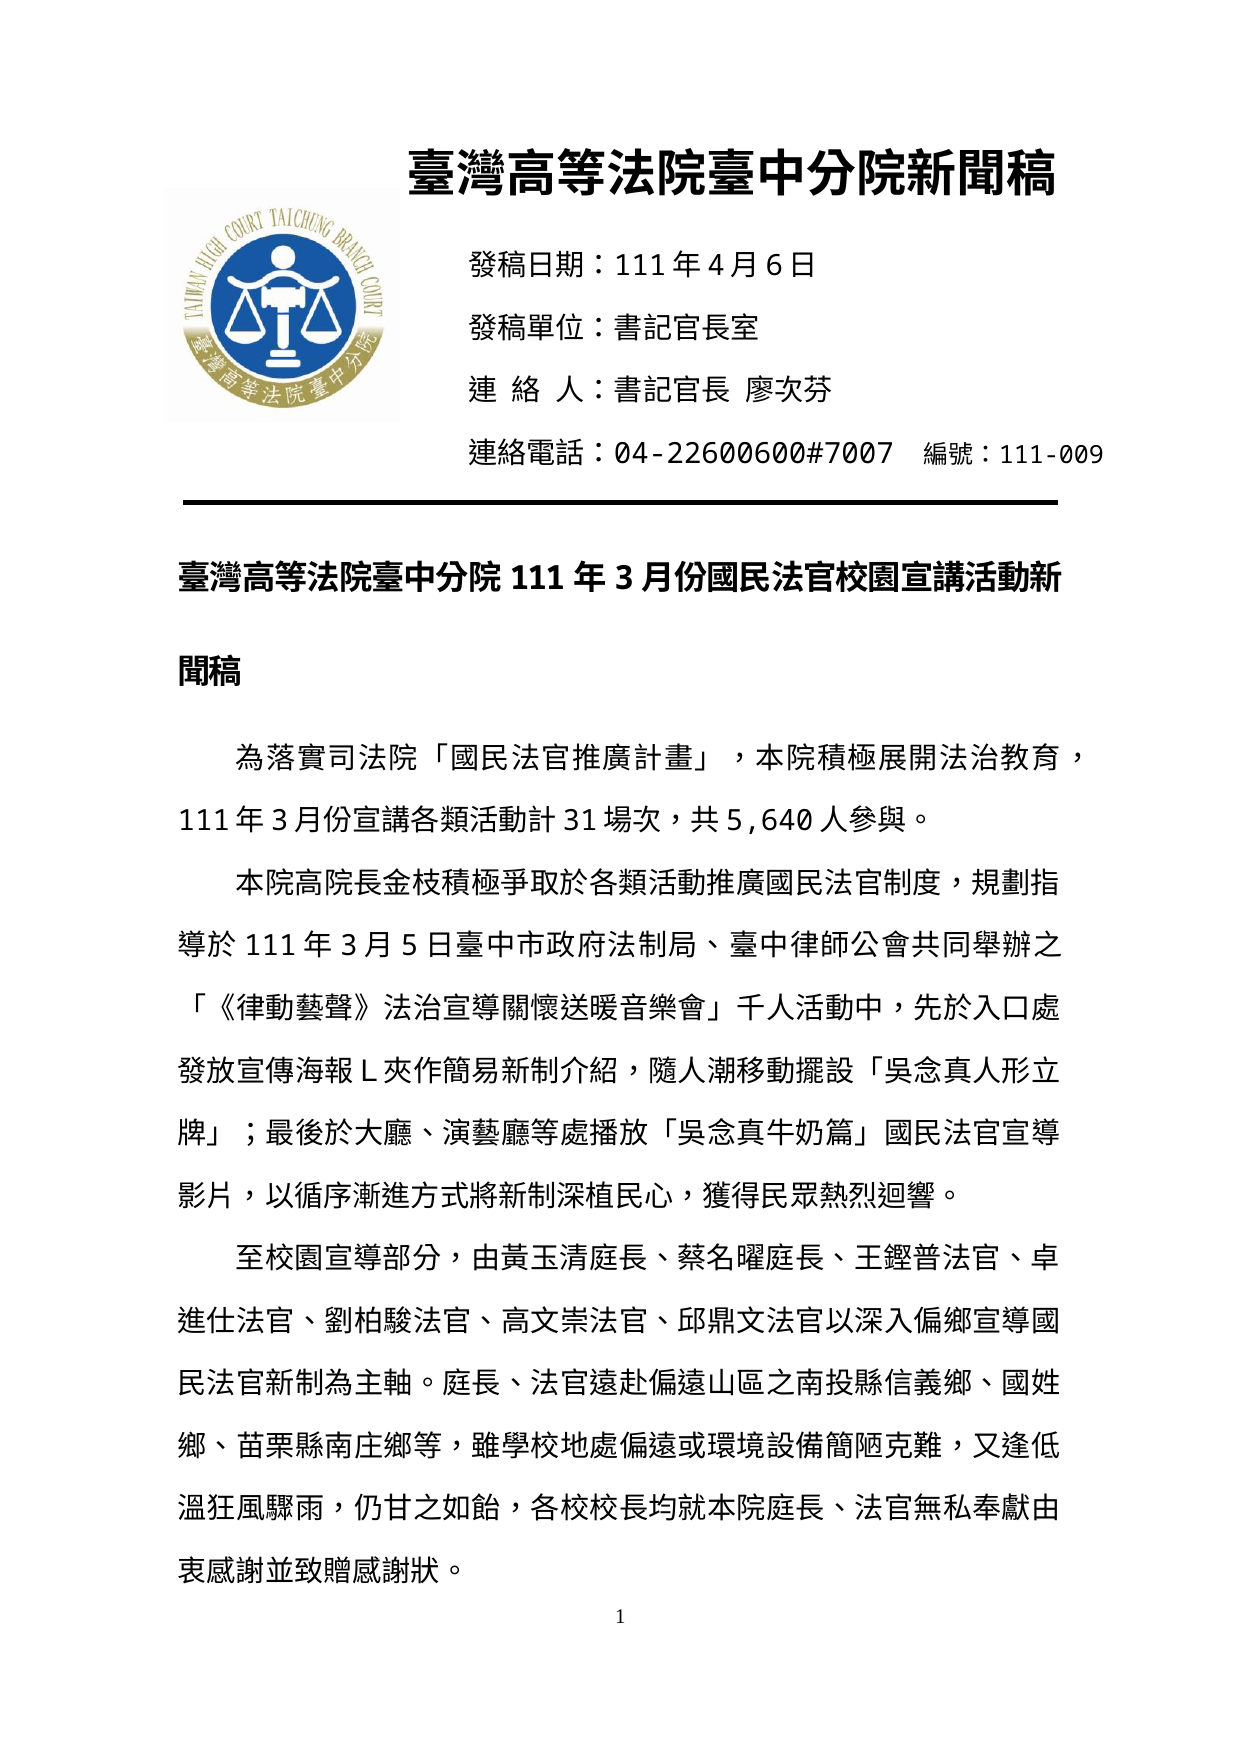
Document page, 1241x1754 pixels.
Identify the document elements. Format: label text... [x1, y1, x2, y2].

text 至校園宣導部分，由黃玉清庭長、蔡名曜庭長、王鏗普法官、卓進仕法官、劉柏駿法官、高文崇法官、邱鼎文法官以深入偏鄉宣導國民法官新制為主軸。庭長、法官遠赴偏遠山區之南投縣信義鄉、國姓鄉、苗栗縣南庄鄉等，雖學校地處偏遠或環境設備簡陋克難，又逢低溫狂風驟雨，仍甘之如飴，各校校長均就本院庭長、法官無私奉獻由衷感謝並致贈感謝狀。 [177, 1214, 1063, 1589]
table_header 臺灣高等法院臺中分院新聞稿 發稿日期：111年4月6日 發稿單位：書記官長室 連 絡 人：書記官長 廖次芬 連絡電話：04-22600600#7007 編號：111-009 [404, 96, 1120, 471]
text 為落實司法院「國民法官推廣計畫」，本院積極展開法治教育，111年3月份宣講各類活動計31場次，共5,640人參與。 [177, 714, 1063, 839]
text 本院高院長金枝積極爭取於各類活動推廣國民法官制度，規劃指導於111年3月5日臺中市政府法制局、臺中律師公會共同舉辦之「《律動藝聲》法治宣導關懷送暖音樂會」千人活動中，先於入口處發放宣傳海報Ｌ夾作簡易新制介紹，隨人潮移動擺設「吳念真人形立牌」；最後於大廳、演藝廳等處播放「吳念真牛奶篇」國民法官宣導影片，以循序漸進方式將新制深植民心，獲得民眾熱烈迴響。 [177, 839, 1063, 1214]
table_header [161, 96, 403, 471]
text 臺灣高等法院臺中分院111年3月份國民法官校園宣講活動新聞稿 [177, 534, 1063, 690]
